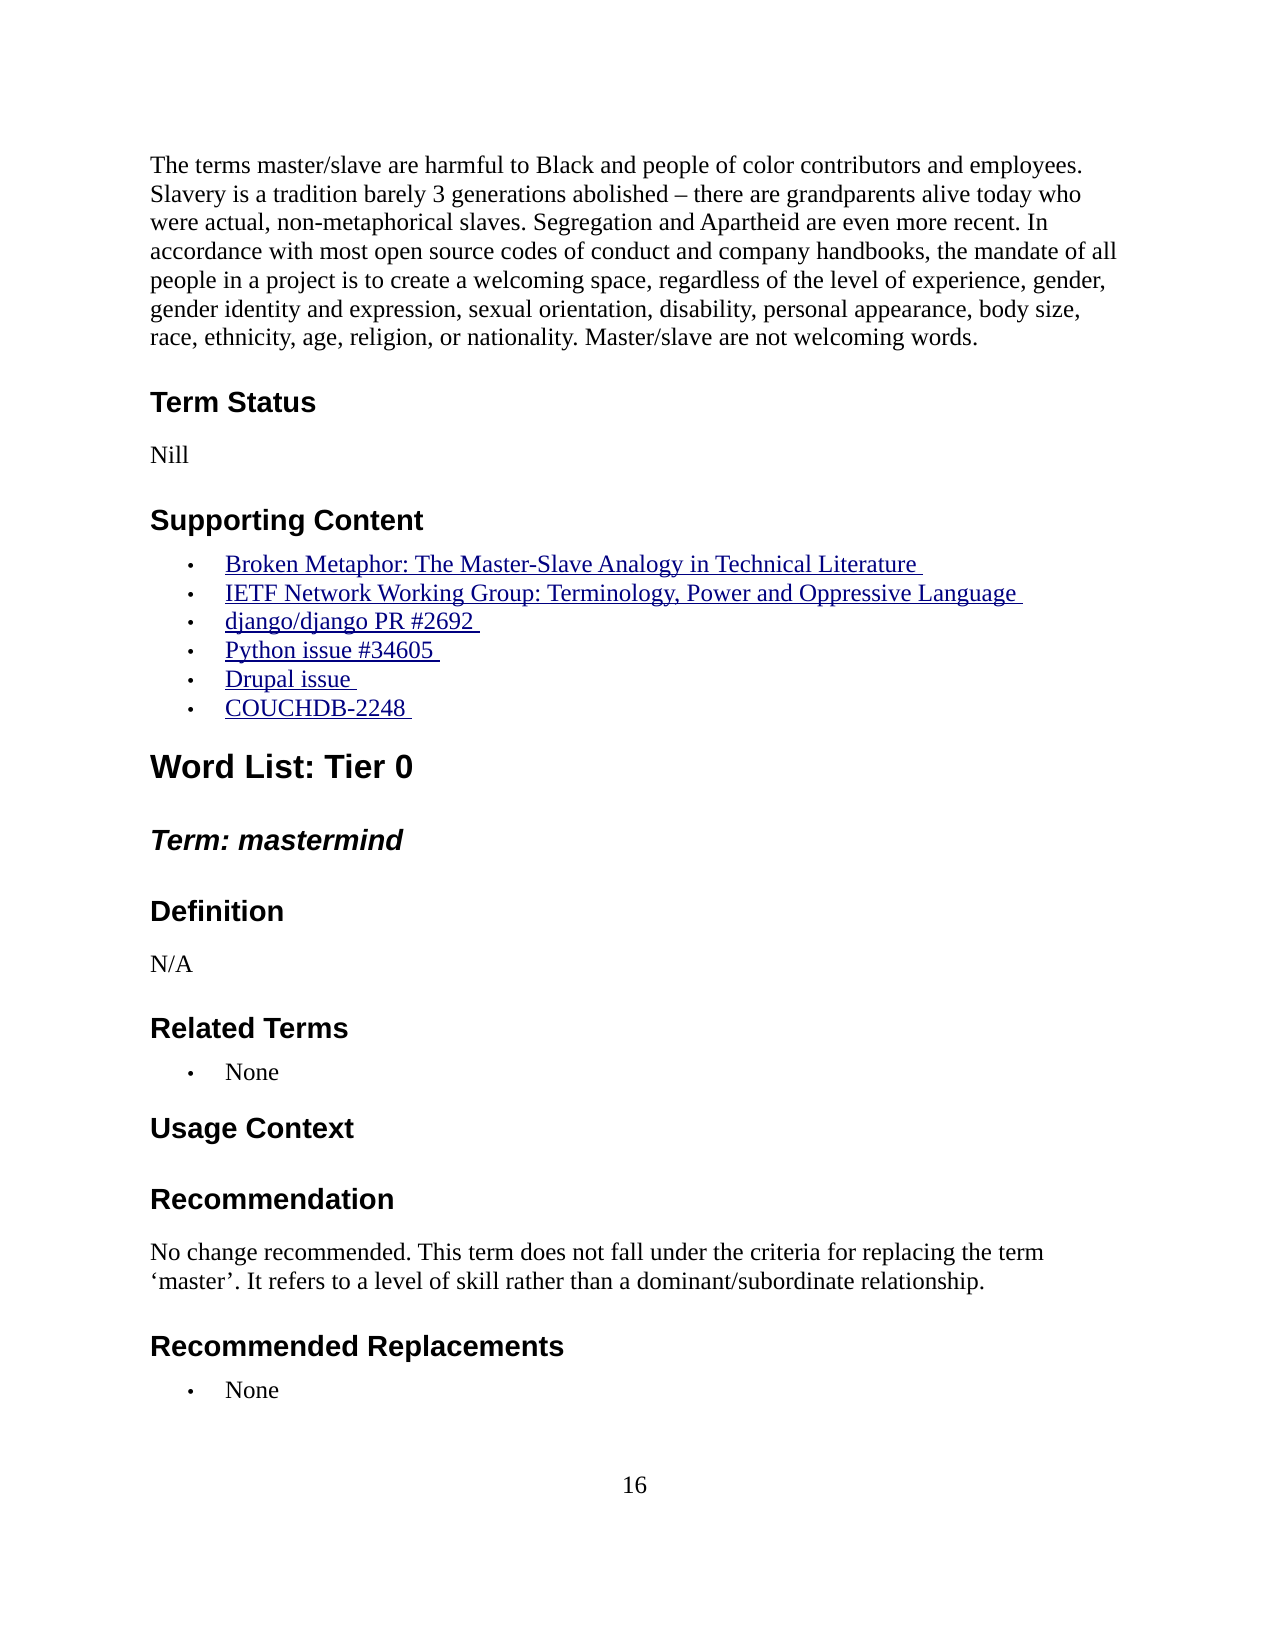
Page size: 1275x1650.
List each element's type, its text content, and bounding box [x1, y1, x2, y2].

list COUCHDB-2248 [187, 693, 1125, 721]
subtitle Term: mastermind [150, 823, 1125, 856]
subtitle Term Status [150, 385, 1125, 419]
subtitle Related Terms [150, 1011, 1125, 1045]
list django/django PR #2692 [187, 606, 1125, 635]
subtitle Word List: Tier 0 [150, 746, 1125, 785]
text The terms master/slave are harmful to Black and people of color contributors and employees. Slavery is a tradition barely 3 generations abolished – there are grandparents alive today who were actual, non-metaphorical slaves. Segregation and Apartheid are even more recent. In accordance with most open source codes of conduct and company handbooks, the mandate of all people in a project is to create a welcoming space, regardless of the level of experience, gender, gender identity and expression, sexual orientation, disability, personal appearance, body size, race, ethnicity, age, religion, or nationality. Master/slave are not welcoming words. [150, 150, 1125, 351]
subtitle Definition [150, 894, 1125, 927]
list None [187, 1057, 1125, 1086]
subtitle Recommendation [150, 1182, 1125, 1216]
list Broken Metaphor: The Master-Slave Analogy in Technical Literature [187, 549, 1125, 578]
list IETF Network Working Group: Terminology, Power and Oppressive Language [187, 578, 1125, 606]
subtitle Recommended Replacements [150, 1329, 1125, 1362]
text No change recommended. This term does not fall under the criteria for replacing the term ‘master’. It refers to a level of skill rather than a dominant/subordinate relationship. [150, 1237, 1125, 1295]
list Python issue #34605 [187, 635, 1125, 664]
list Drupal issue [187, 664, 1125, 693]
subtitle Usage Context [150, 1111, 1125, 1145]
list None [187, 1375, 1125, 1403]
text N/A [150, 949, 1125, 977]
subtitle Supporting Content [150, 503, 1125, 536]
text Nill [150, 440, 1125, 469]
